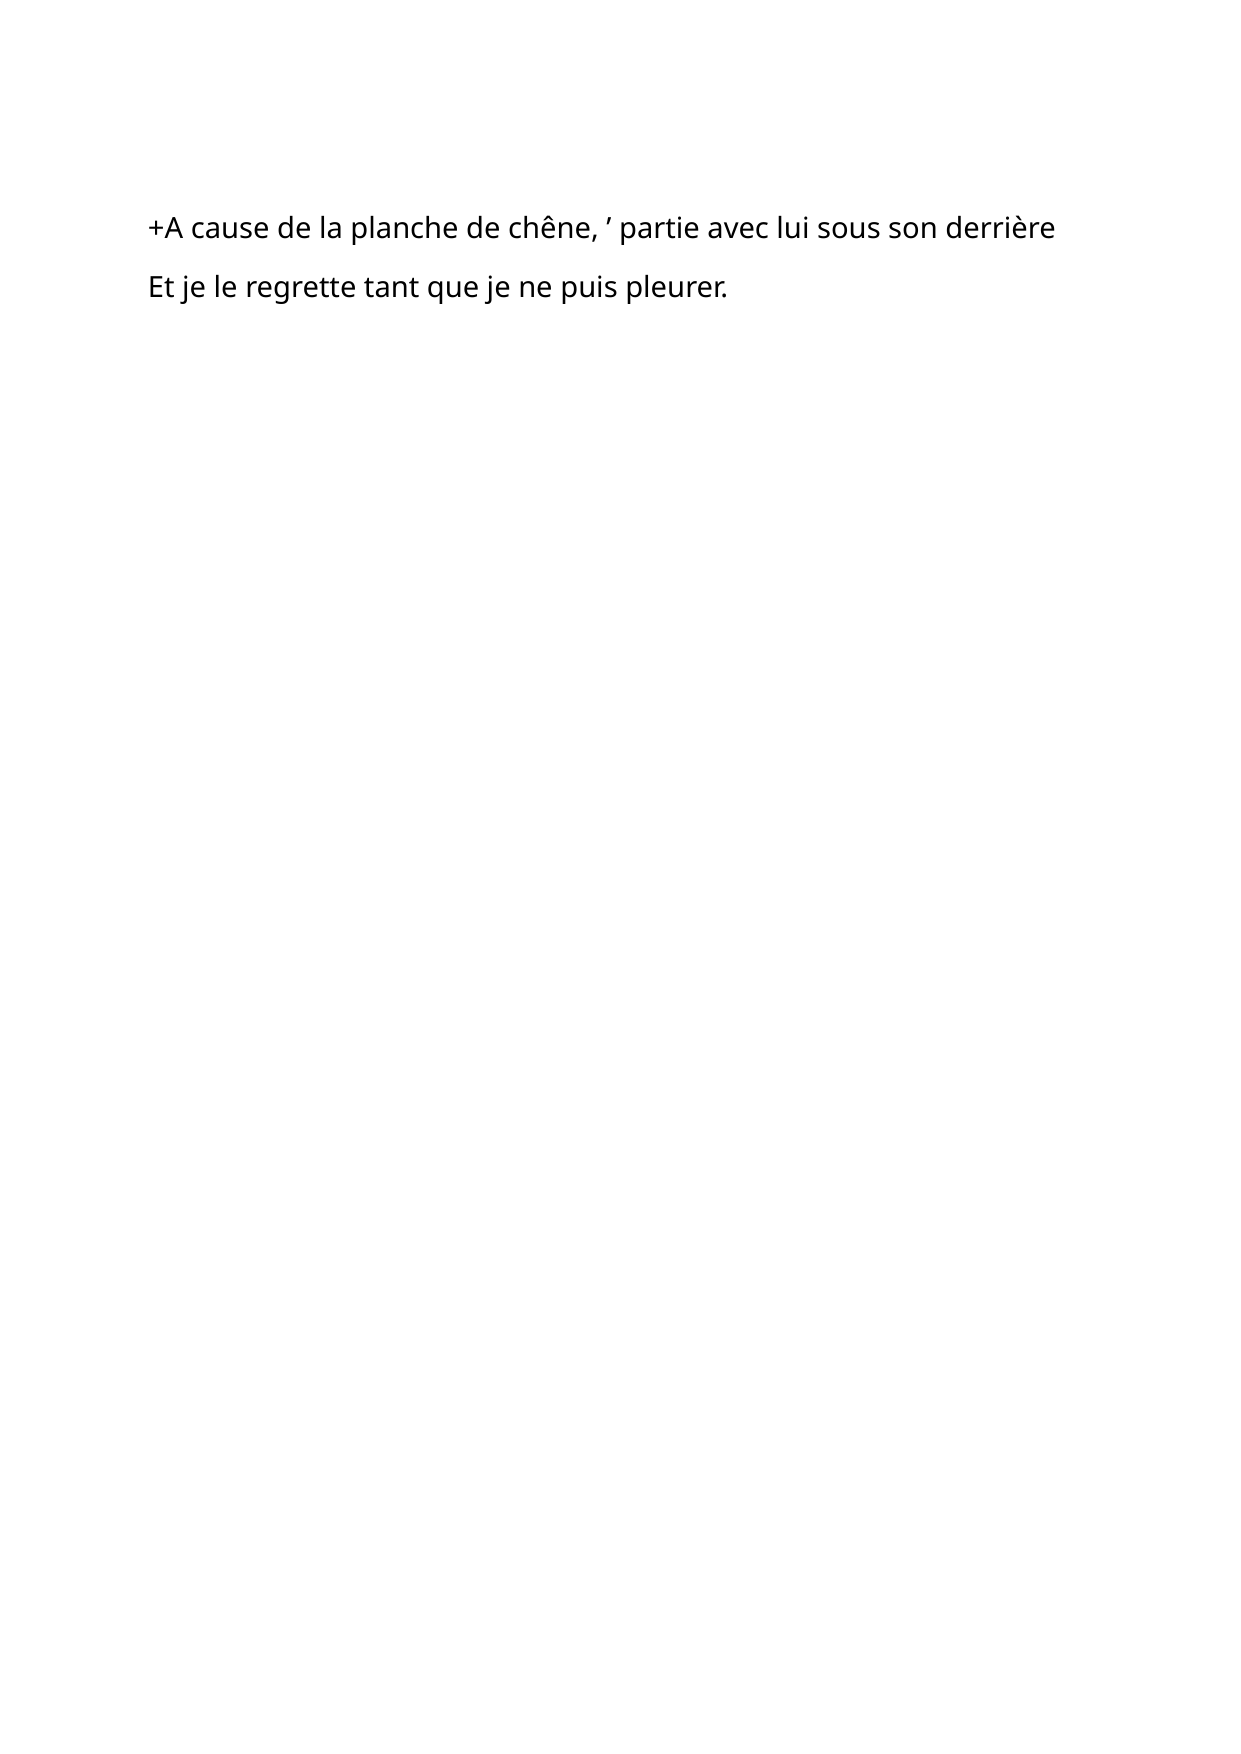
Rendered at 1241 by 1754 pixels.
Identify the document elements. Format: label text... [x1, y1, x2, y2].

text +A cause de la planche de chêne, ’ partie avec lui sous son derrière [148, 207, 1093, 247]
text Et je le regrette tant que je ne puis pleurer. [148, 267, 1093, 306]
